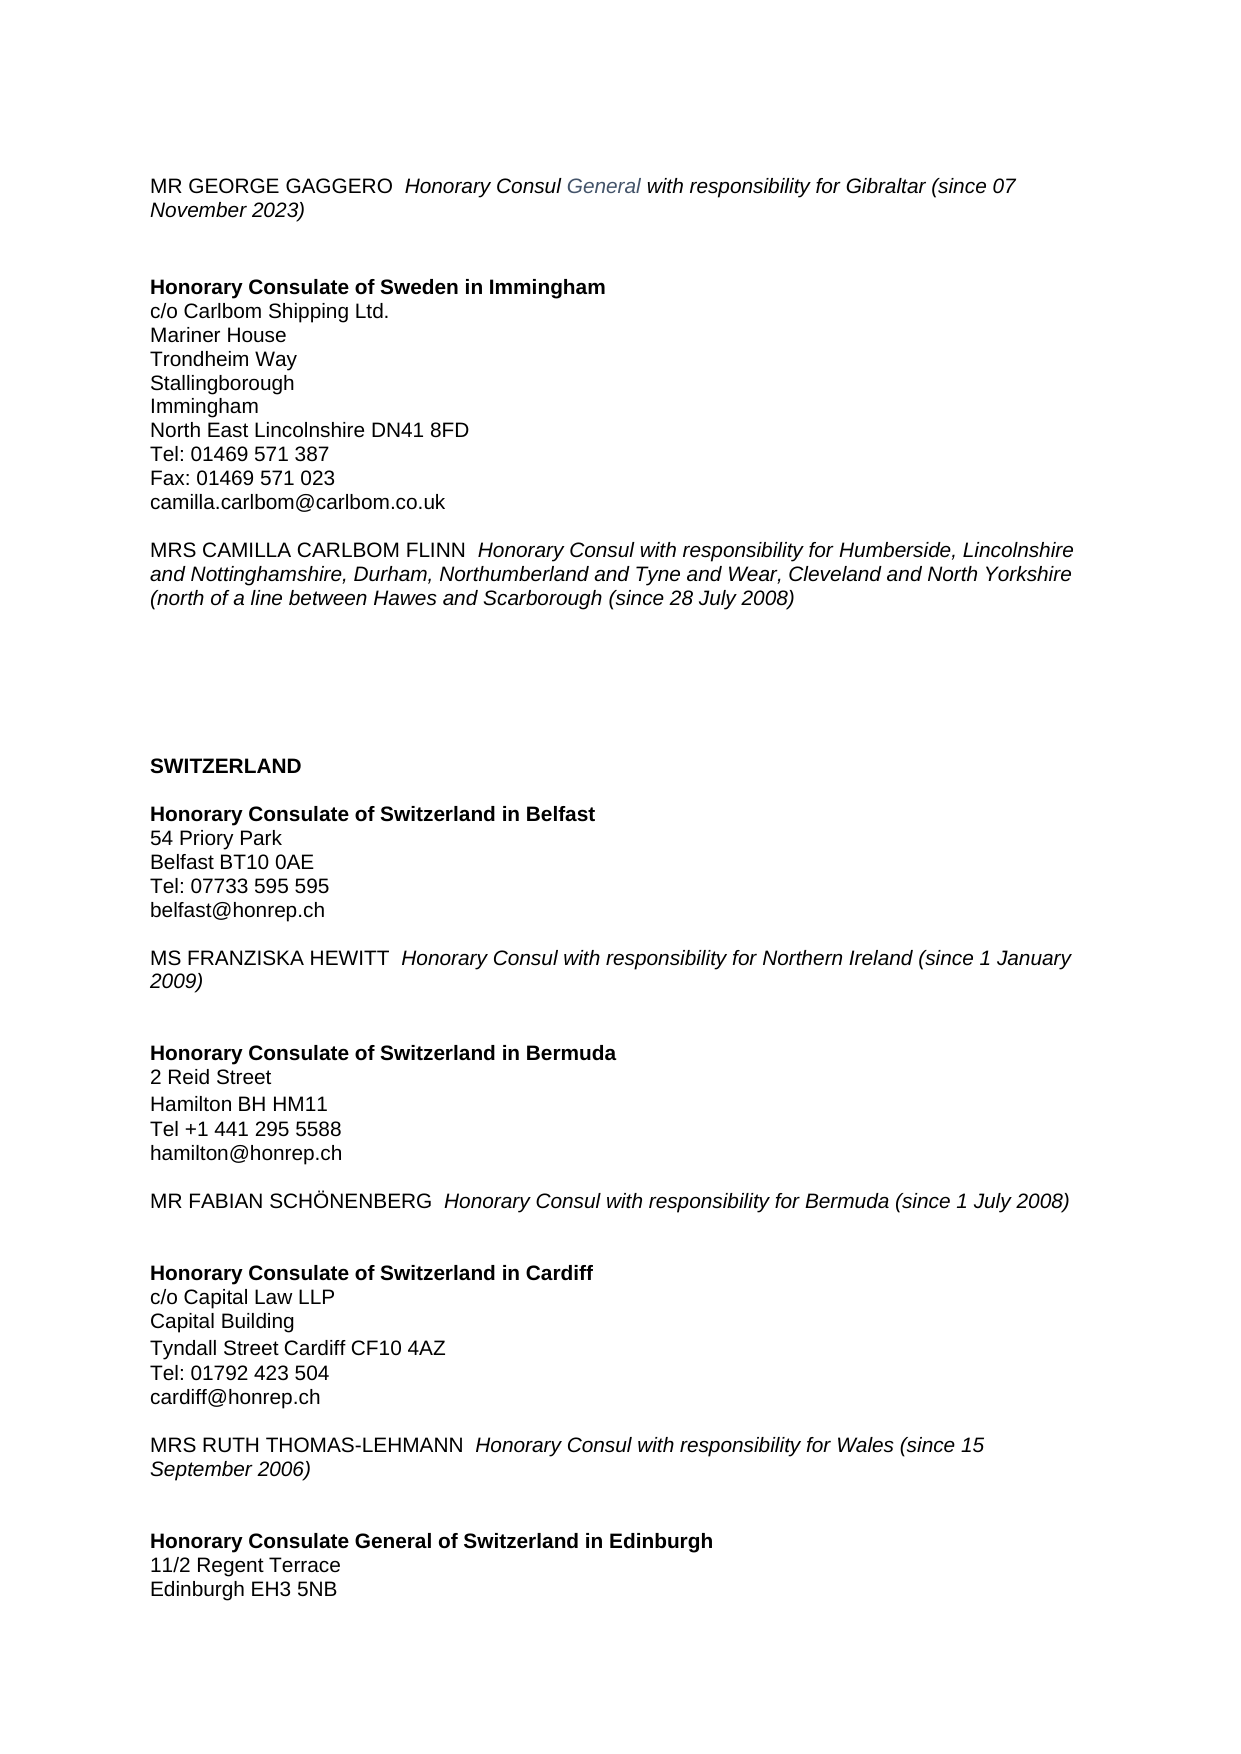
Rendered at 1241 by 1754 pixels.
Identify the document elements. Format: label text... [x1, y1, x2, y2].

text Honorary Consulate of Switzerland in Belfast [150, 802, 1090, 826]
text belfast@honrep.ch [150, 897, 1090, 921]
text North East Lincolnshire DN41 8FD [150, 418, 1090, 442]
text hamilton@honrep.ch [150, 1141, 1090, 1165]
text Fax: 01469 571 023 [150, 466, 1090, 490]
text MRS CAMILLA CARLBOM FLINN Honorary Consul with responsibility for Humberside, Lincolnshire and Nottinghamshire, Durham, Northumberland and Tyne and Wear, Cleveland and North Yorkshire (north of a line between Hawes and Scarborough (since 28 July 2008) [150, 538, 1090, 610]
text SWITZERLAND [150, 754, 1090, 778]
text Belfast BT10 0AE [150, 849, 1090, 873]
text Tel +1 441 295 5588 [150, 1117, 1090, 1141]
text Mariner House [150, 322, 1090, 346]
text 11/2 Regent Terrace [150, 1552, 1090, 1576]
text MR GEORGE GAGGERO Honorary Consul General with responsibility for Gibraltar (since 07 November 2023) [150, 174, 1090, 222]
text c/o Capital Law LLP [150, 1285, 1090, 1309]
text c/o Carlbom Shipping Ltd. [150, 298, 1090, 322]
text Tel: 01469 571 387 [150, 442, 1090, 466]
text MR FABIAN SCHÖNENBERG Honorary Consul with responsibility for Bermuda (since 1 July 2008) [150, 1189, 1090, 1213]
text Capital Building [150, 1309, 1090, 1333]
text Honorary Consulate of Switzerland in Cardiff [150, 1261, 1090, 1285]
text Stallingborough [150, 370, 1090, 394]
text cardiff@honrep.ch [150, 1385, 1090, 1409]
text 2 Reid Street [150, 1065, 1090, 1089]
text Tyndall Street Cardiff CF10 4AZ [150, 1333, 1090, 1361]
text camilla.carlbom@carlbom.co.uk [150, 490, 1090, 514]
text Honorary Consulate of Switzerland in Bermuda [150, 1041, 1090, 1065]
text Trondheim Way [150, 346, 1090, 370]
text Honorary Consulate of Sweden in Immingham [150, 274, 1090, 298]
text Honorary Consulate General of Switzerland in Edinburgh [150, 1528, 1090, 1552]
text Hamilton BH HM11 [150, 1089, 1090, 1117]
text 54 Priory Park [150, 826, 1090, 849]
text Immingham [150, 394, 1090, 418]
text Edinburgh EH3 5NB [150, 1576, 1090, 1600]
text MRS RUTH THOMAS-LEHMANN Honorary Consul with responsibility for Wales (since 15 September 2006) [150, 1433, 1090, 1481]
text Tel: 01792 423 504 [150, 1361, 1090, 1385]
text Tel: 07733 595 595 [150, 873, 1090, 897]
text MS FRANZISKA HEWITT Honorary Consul with responsibility for Northern Ireland (since 1 January 2009) [150, 945, 1090, 993]
